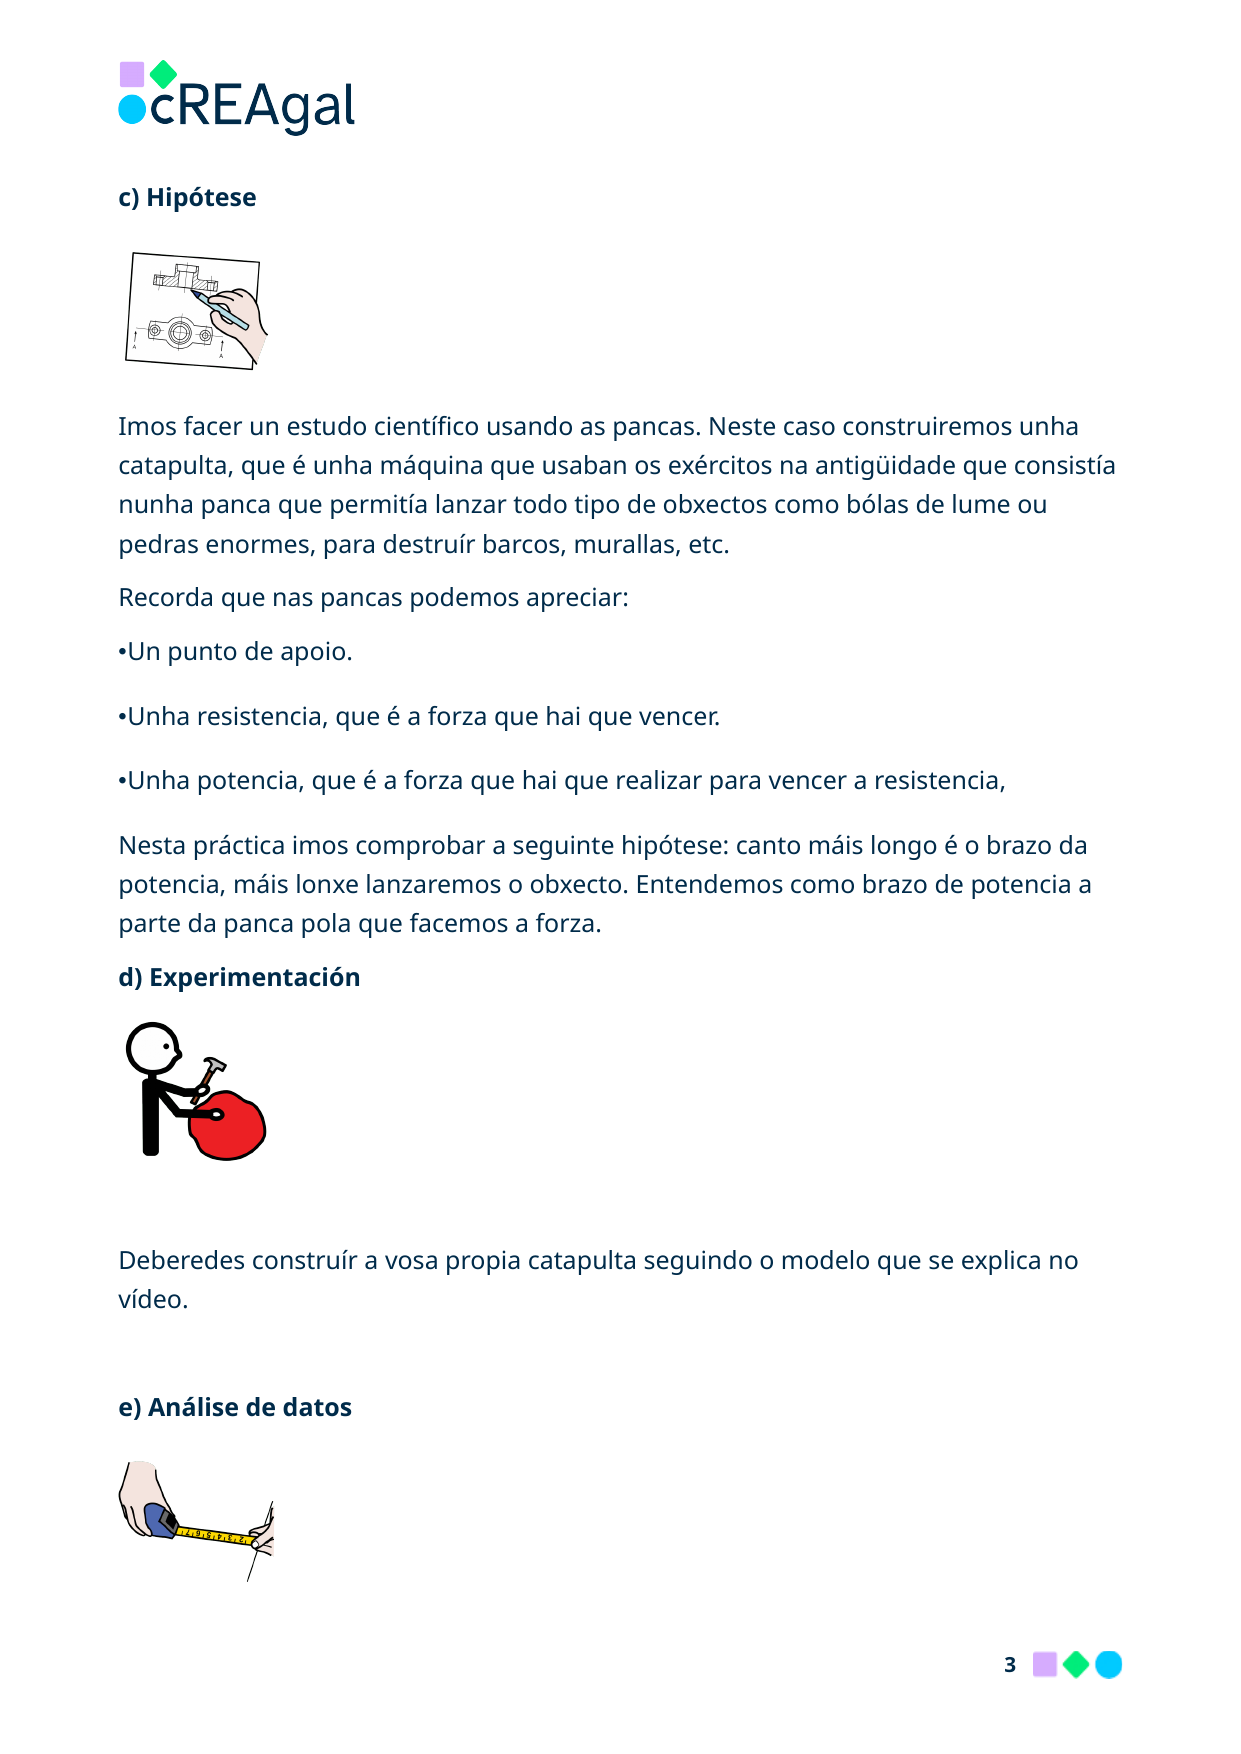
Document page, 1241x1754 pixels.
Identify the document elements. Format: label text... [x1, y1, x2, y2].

picture [118, 1013, 275, 1170]
text Nesta práctica imos comprobar a seguinte hipótese: canto máis longo é o brazo da potencia, máis lonxe lanzaremos o obxecto. Entendemos como brazo de potencia a parte da panca pola que facemos a forza. [118, 827, 1122, 940]
list Unha potencia, que é a forza que hai que realizar para vencer a resistencia, [118, 763, 1122, 797]
text Imos facer un estudo científico usando as pancas. Neste caso construiremos unha catapulta, que é unha máquina que usaban os exércitos na antigüidade que consistía nunha panca que permitía lanzar todo tipo de obxectos como bólas de lume ou pedras enormes, para destruír barcos, murallas, etc. [118, 409, 1122, 560]
picture [118, 232, 275, 390]
picture [118, 60, 355, 136]
text Deberedes construír a vosa propia catapulta seguindo o modelo que se explica no vídeo. [118, 1243, 1122, 1316]
text c) Hipótese [118, 179, 1122, 213]
text e) Análise de datos [118, 1389, 1122, 1423]
text d) Experimentación [118, 959, 1122, 993]
picture [118, 1443, 275, 1600]
picture [1033, 1651, 1123, 1679]
text Recorda que nas pancas podemos apreciar: [118, 580, 1122, 614]
list Unha resistencia, que é a forza que hai que vencer. [118, 698, 1122, 732]
list Un punto de apoio. [118, 634, 1122, 668]
